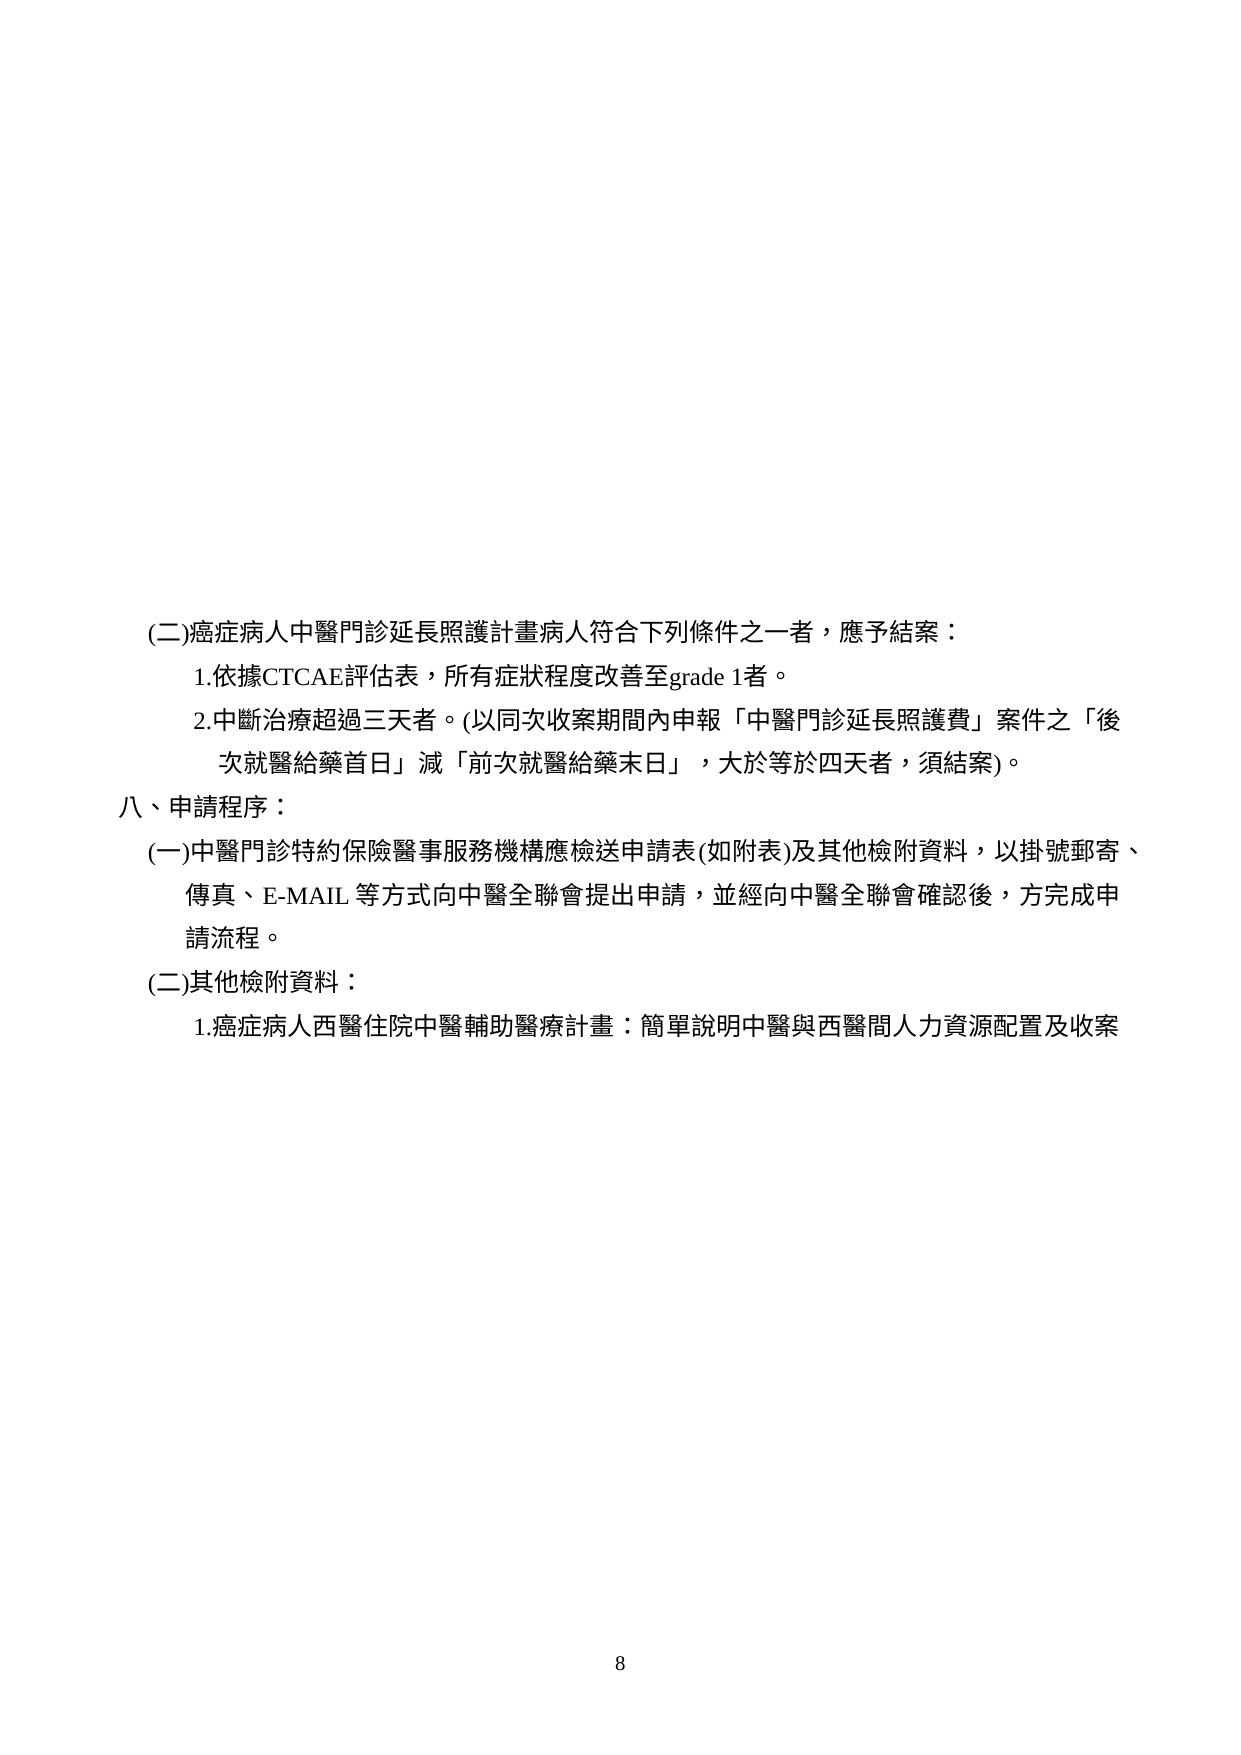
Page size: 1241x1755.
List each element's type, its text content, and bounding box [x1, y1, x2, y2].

text 八、申請程序： [118, 782, 1122, 825]
text (一)中醫門診特約保險醫事服務機構應檢送申請表(如附表)及其他檢附資料，以掛號郵寄、傳真、E-MAIL等方式向中醫全聯會提出申請，並經向中醫全聯會確認後，方完成申請流程。 [148, 825, 1122, 957]
text 2.中斷治療超過三天者。(以同次收案期間內申報「中醫門診延長照護費」案件之「後次就醫給藥首日」減「前次就醫給藥末日」，大於等於四天者，須結案)。 [193, 694, 1122, 782]
text (二)癌症病人中醫門診延長照護計畫病人符合下列條件之一者，應予結案： [148, 607, 1122, 650]
text (二)其他檢附資料： [148, 957, 1122, 1000]
text 1.依據CTCAE評估表，所有症狀程度改善至grade 1者。 [193, 650, 1122, 694]
text 1.癌症病人西醫住院中醫輔助醫療計畫：簡單說明中醫與西醫間人力資源配置及收案 [193, 1000, 1122, 1044]
